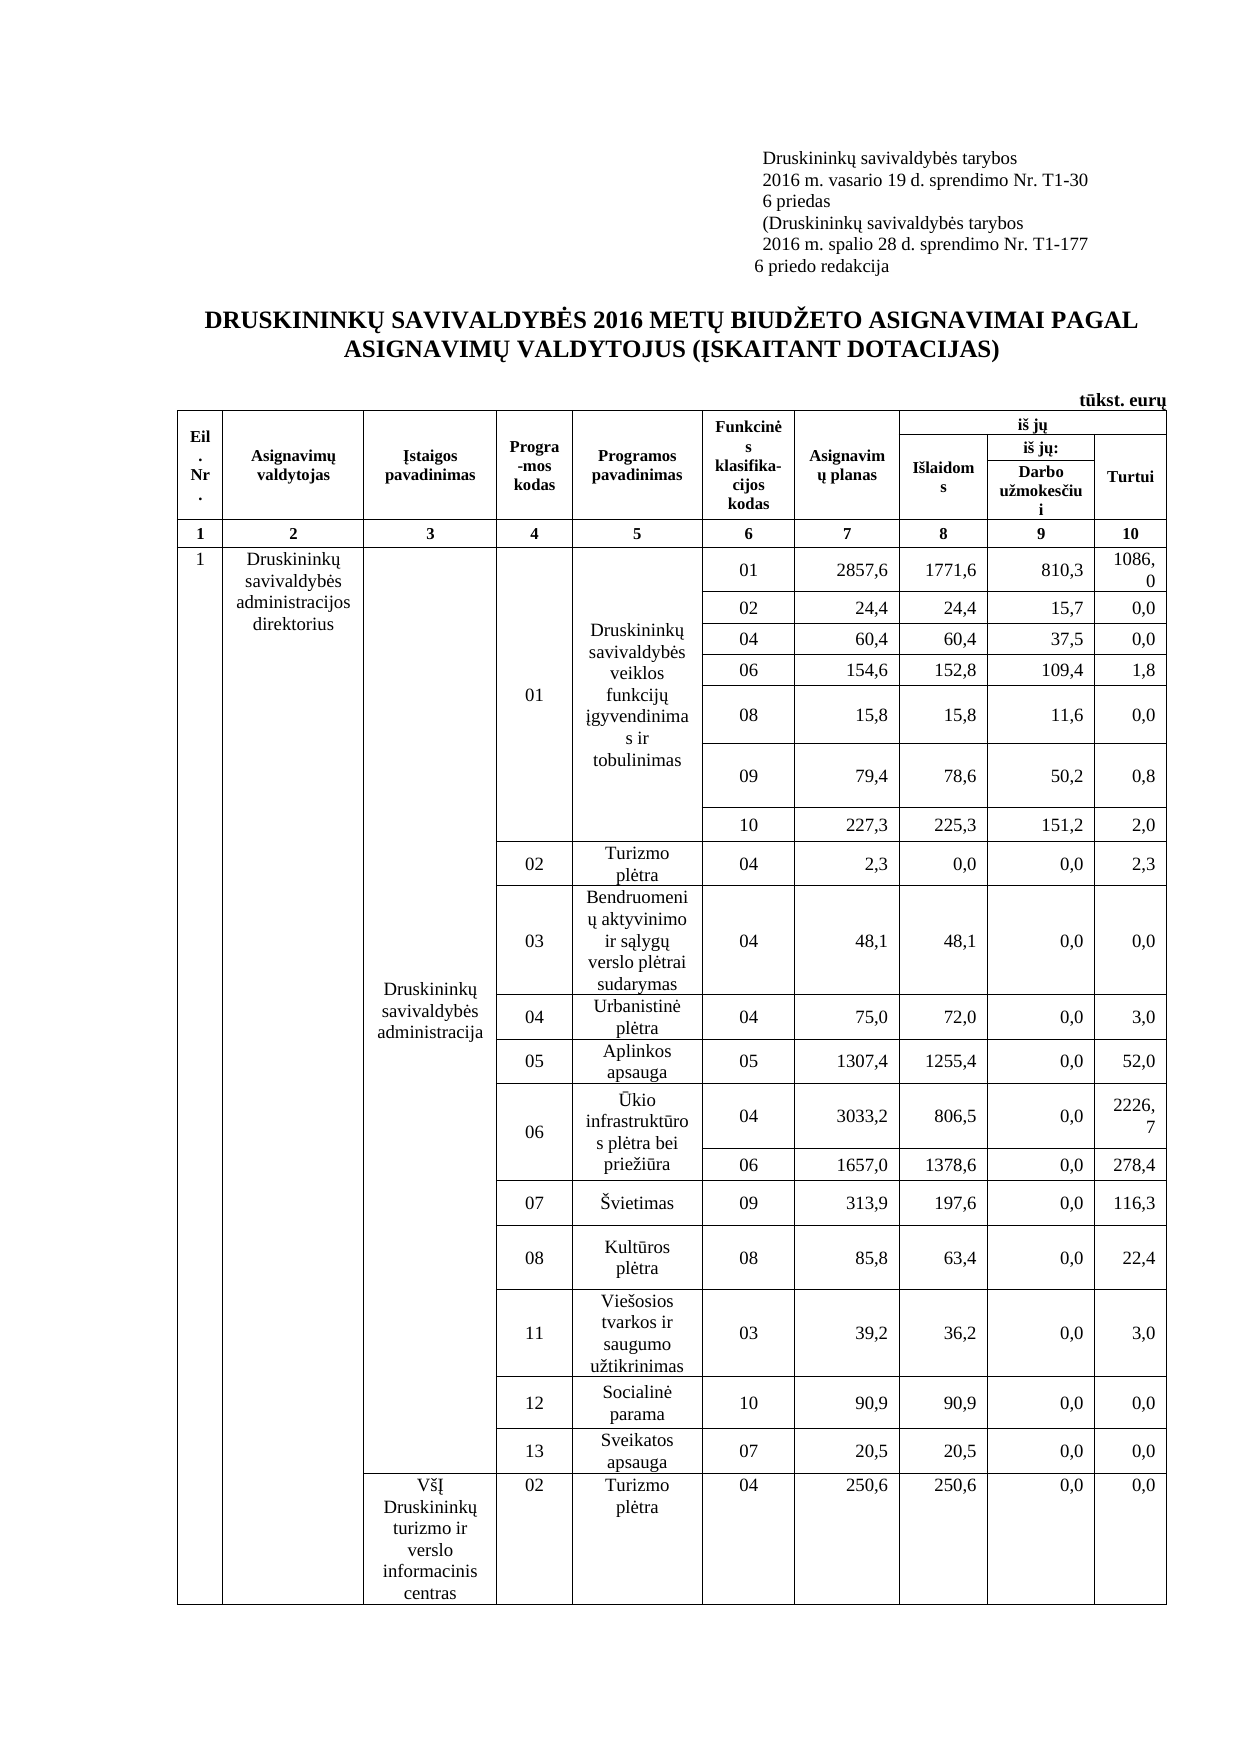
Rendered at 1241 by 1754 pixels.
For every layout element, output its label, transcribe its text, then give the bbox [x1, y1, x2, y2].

table_cell 10 [703, 1377, 794, 1428]
table_header Asignavimų valdytojas [223, 411, 363, 519]
table_cell 1086,0 [1095, 548, 1166, 591]
table_cell Kultūros plėtra [573, 1226, 702, 1289]
table_header Programos pavadinimas [573, 411, 702, 519]
table_cell 22,4 [1095, 1226, 1166, 1289]
table_cell 50,2 [988, 744, 1094, 807]
table_cell 01 [497, 548, 572, 841]
text 2016 m. vasario 19 d. sprendimo Nr. T1-30 [290, 168, 1166, 190]
table_cell 2,3 [795, 842, 899, 885]
table_cell VšĮ Druskininkų turizmo ir verslo informacinis centras [364, 1474, 496, 1603]
table_cell 02 [497, 842, 572, 885]
table_cell 48,1 [795, 886, 899, 994]
table_cell 03 [497, 886, 572, 994]
table_cell 0,0 [988, 1474, 1094, 1603]
table_cell Išlaidoms [900, 435, 987, 519]
table_cell 8 [900, 520, 987, 547]
table_cell 37,5 [988, 624, 1094, 654]
table_cell 0,0 [988, 1149, 1094, 1179]
table_cell 60,4 [900, 624, 987, 654]
table_cell 20,5 [900, 1429, 987, 1473]
table_header iš jų [900, 411, 1166, 434]
table_cell 154,6 [795, 655, 899, 685]
table_cell 225,3 [900, 808, 987, 841]
table_cell 02 [703, 592, 794, 622]
table_cell 72,0 [900, 995, 987, 1038]
table_cell Turtui [1095, 435, 1166, 519]
text 2016 m. spalio 28 d. sprendimo Nr. T1-177 [290, 233, 1166, 255]
table_cell 20,5 [795, 1429, 899, 1473]
table_cell 08 [703, 686, 794, 743]
table_cell 0,0 [1095, 1474, 1166, 1603]
table_cell 1 [178, 520, 222, 547]
table_cell 0,8 [1095, 744, 1166, 807]
table_cell 0,0 [1095, 1429, 1166, 1473]
table_cell 0,0 [1095, 624, 1166, 654]
table_cell 0,0 [1095, 592, 1166, 622]
table_cell 08 [703, 1226, 794, 1289]
table_cell 250,6 [900, 1474, 987, 1603]
table_cell Druskininkų savivaldybės administracija [364, 548, 496, 1473]
table_cell 116,3 [1095, 1181, 1166, 1225]
text Druskininkų savivaldybės tarybos [477, 147, 1166, 168]
table_cell Urbanistinė plėtra [573, 995, 702, 1038]
table_cell 63,4 [900, 1226, 987, 1289]
table_cell Turizmo plėtra [573, 1474, 702, 1603]
table_header Įstaigos pavadinimas [364, 411, 496, 519]
table_header Eil. Nr. [178, 411, 222, 519]
table_cell 3 [364, 520, 496, 547]
table_cell 08 [497, 1226, 572, 1289]
table_cell 10 [703, 808, 794, 841]
table_cell 0,0 [900, 842, 987, 885]
table_cell 03 [703, 1290, 794, 1376]
table_cell 2 [223, 520, 363, 547]
table_cell 06 [497, 1084, 572, 1179]
table_cell 109,4 [988, 655, 1094, 685]
table_cell 79,4 [795, 744, 899, 807]
table_cell 05 [497, 1040, 572, 1083]
table_cell 2226,7 [1095, 1084, 1166, 1148]
table_cell 39,2 [795, 1290, 899, 1376]
table_cell Viešosios tvarkos ir saugumo užtikrinimas [573, 1290, 702, 1376]
table_cell 1771,6 [900, 548, 987, 591]
table_header Asignavimų planas [795, 411, 899, 519]
table_cell 806,5 [900, 1084, 987, 1148]
table_cell Druskininkų savivaldybės administracijos direktorius [223, 548, 363, 1603]
table_cell Sveikatos apsauga [573, 1429, 702, 1473]
text 6 priedo redakcija [403, 255, 1166, 276]
table_cell 48,1 [900, 886, 987, 994]
table_cell 152,8 [900, 655, 987, 685]
table_cell 3,0 [1095, 995, 1166, 1038]
table_cell 0,0 [988, 1377, 1094, 1428]
table_cell 15,8 [900, 686, 987, 743]
table_cell 90,9 [795, 1377, 899, 1428]
table_cell 0,0 [988, 995, 1094, 1038]
table_cell 01 [703, 548, 794, 591]
table_cell 2,3 [1095, 842, 1166, 885]
table_cell 0,0 [988, 1181, 1094, 1225]
table_header Progra-mos kodas [497, 411, 572, 519]
table_cell 24,4 [900, 592, 987, 622]
table_cell 04 [703, 1084, 794, 1148]
table_cell 7 [795, 520, 899, 547]
table_cell iš jų: [988, 435, 1094, 460]
table_cell 15,7 [988, 592, 1094, 622]
text (Druskininkų savivaldybės tarybos [290, 212, 1166, 233]
table_cell Ūkio infrastruktūros plėtra bei priežiūra [573, 1084, 702, 1179]
table_cell 07 [703, 1429, 794, 1473]
table_cell 2,0 [1095, 808, 1166, 841]
table_cell 0,0 [988, 842, 1094, 885]
table_cell 197,6 [900, 1181, 987, 1225]
table_cell 78,6 [900, 744, 987, 807]
table_cell 313,9 [795, 1181, 899, 1225]
table_cell Aplinkos apsauga [573, 1040, 702, 1083]
table_cell 1378,6 [900, 1149, 987, 1179]
table_cell 3033,2 [795, 1084, 899, 1148]
table_cell 85,8 [795, 1226, 899, 1289]
table_cell 0,0 [988, 886, 1094, 994]
table_cell 3,0 [1095, 1290, 1166, 1376]
table_cell 1307,4 [795, 1040, 899, 1083]
table_cell 04 [497, 995, 572, 1038]
table_cell 05 [703, 1040, 794, 1083]
table_cell 0,0 [988, 1290, 1094, 1376]
table_cell 36,2 [900, 1290, 987, 1376]
table_cell 278,4 [1095, 1149, 1166, 1179]
table_cell Druskininkų savivaldybės veiklos funkcijų įgyvendinimas ir tobulinimas [573, 548, 702, 841]
table_cell 09 [703, 744, 794, 807]
table_cell 06 [703, 1149, 794, 1179]
table_cell 0,0 [1095, 886, 1166, 994]
table_cell 04 [703, 624, 794, 654]
table_cell 5 [573, 520, 702, 547]
table_cell 227,3 [795, 808, 899, 841]
table_cell 60,4 [795, 624, 899, 654]
table_cell 04 [703, 886, 794, 994]
table_cell 13 [497, 1429, 572, 1473]
table_cell 1657,0 [795, 1149, 899, 1179]
table_cell 04 [703, 842, 794, 885]
table_cell 12 [497, 1377, 572, 1428]
table_cell 2857,6 [795, 548, 899, 591]
table_cell 0,0 [988, 1429, 1094, 1473]
table_cell 1255,4 [900, 1040, 987, 1083]
table_cell 151,2 [988, 808, 1094, 841]
table_cell 250,6 [795, 1474, 899, 1603]
table_cell 11 [497, 1290, 572, 1376]
table_cell 06 [703, 655, 794, 685]
text DRUSKININKŲ SAVIVALDYBĖS 2016 METŲ BIUDŽETO ASIGNAVIMAI PAGAL ASIGNAVIMŲ VALDYTOJUS (ĮSKAITANT DOTACIJAS) [177, 305, 1166, 362]
table_cell 15,8 [795, 686, 899, 743]
table_cell 0,0 [1095, 686, 1166, 743]
table_header Funkcinės klasifika-cijos kodas [703, 411, 794, 519]
table_cell Bendruomenių aktyvinimo ir sąlygų verslo plėtrai sudarymas [573, 886, 702, 994]
table_cell Švietimas [573, 1181, 702, 1225]
table_cell Darbo užmokesčiui [988, 461, 1094, 519]
table_cell 810,3 [988, 548, 1094, 591]
table_cell 9 [988, 520, 1094, 547]
table_cell 24,4 [795, 592, 899, 622]
table_cell 75,0 [795, 995, 899, 1038]
table_cell 0,0 [988, 1084, 1094, 1148]
table_cell 07 [497, 1181, 572, 1225]
table_cell 1 [178, 548, 222, 1603]
table_cell 0,0 [988, 1040, 1094, 1083]
text tūkst. eurų [177, 389, 1166, 410]
table_cell Socialinė parama [573, 1377, 702, 1428]
table_cell 1,8 [1095, 655, 1166, 685]
table_cell 0,0 [988, 1226, 1094, 1289]
table_cell 11,6 [988, 686, 1094, 743]
table_cell 04 [703, 1474, 794, 1603]
table_cell 90,9 [900, 1377, 987, 1428]
table_cell 6 [703, 520, 794, 547]
table_cell 02 [497, 1474, 572, 1603]
table_cell 04 [703, 995, 794, 1038]
table_cell 4 [497, 520, 572, 547]
table_cell 0,0 [1095, 1377, 1166, 1428]
table_cell 10 [1095, 520, 1166, 547]
table_cell Turizmo plėtra [573, 842, 702, 885]
table_cell 09 [703, 1181, 794, 1225]
table_cell 52,0 [1095, 1040, 1166, 1083]
text 6 priedas [290, 190, 1166, 212]
